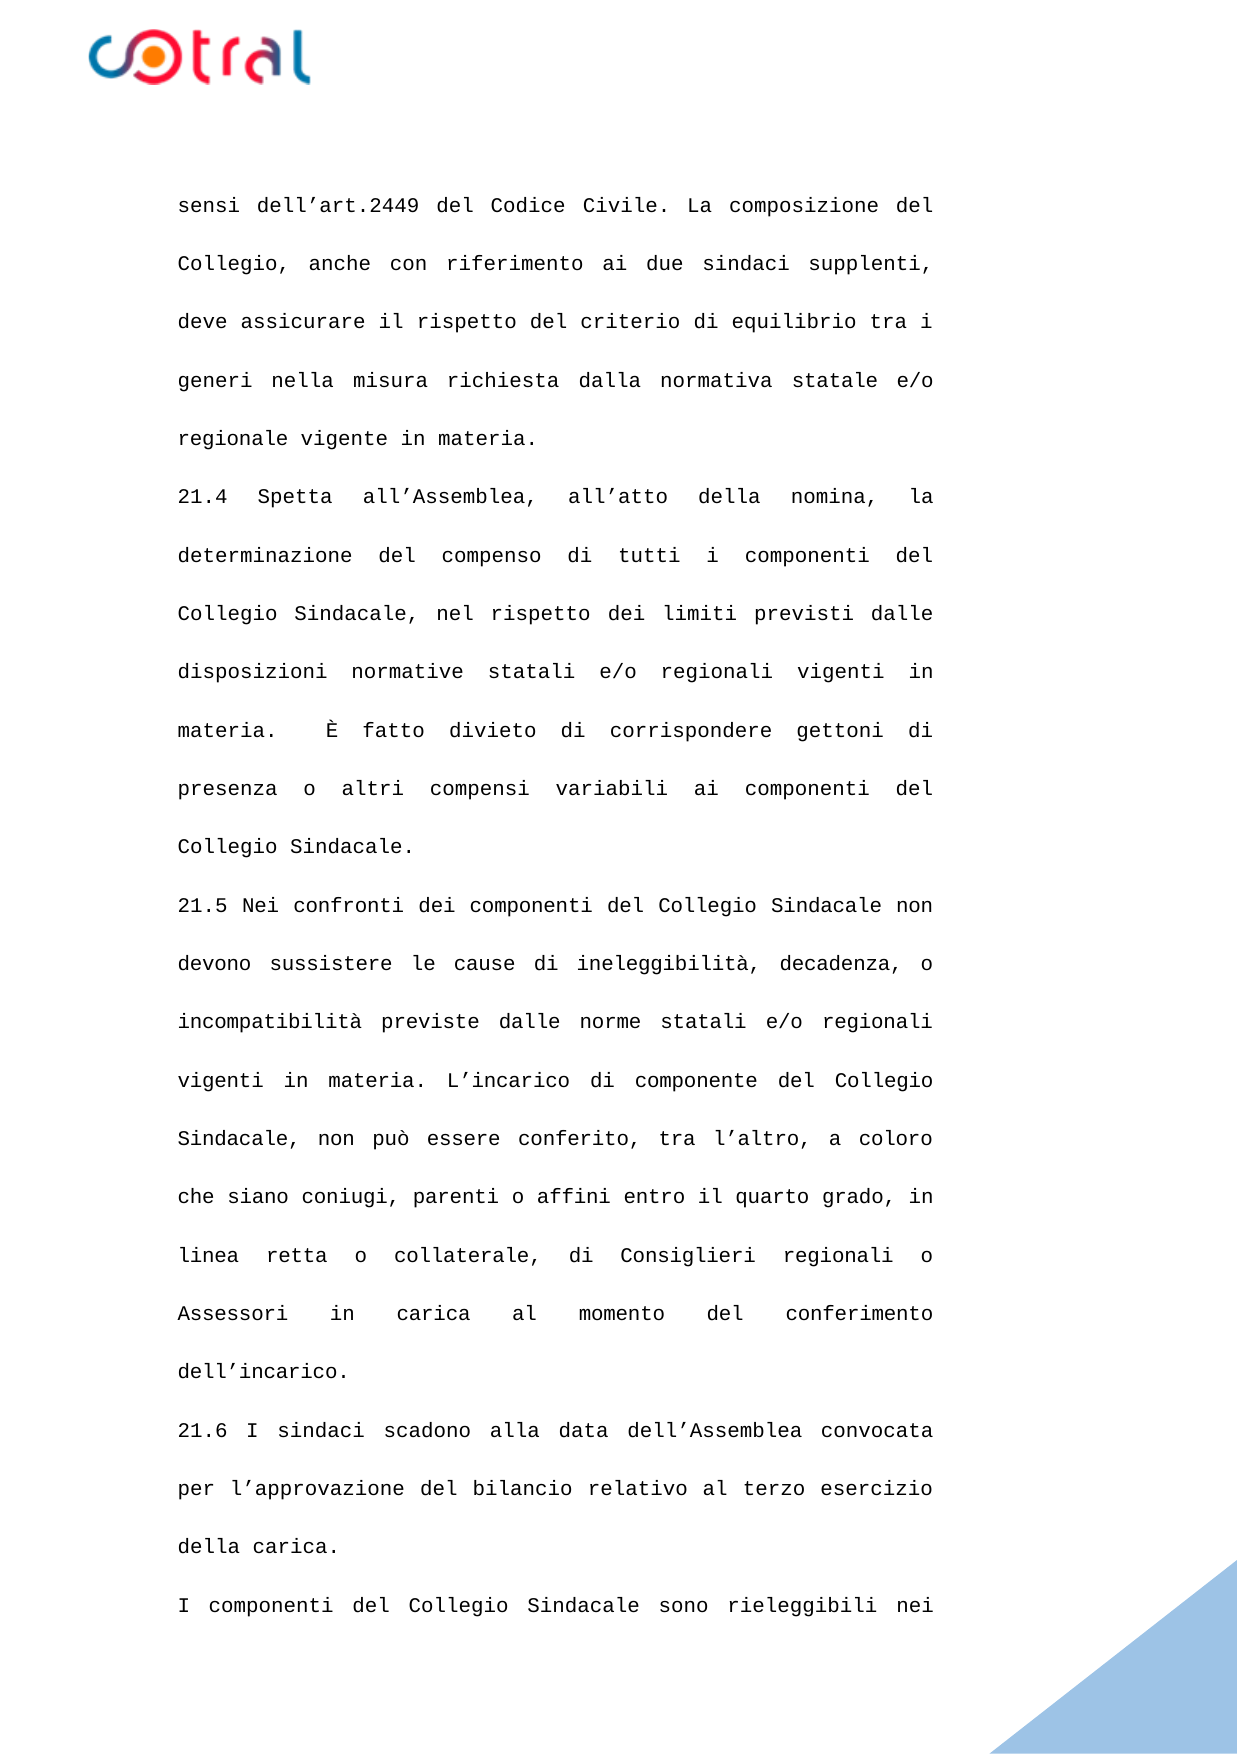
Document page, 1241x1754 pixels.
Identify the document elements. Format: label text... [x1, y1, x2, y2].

text 21.4 Spetta all’Assemblea, all’atto della nomina, la determinazione del compenso di tutti i componenti del Collegio Sindacale, nel rispetto dei limiti previsti dalle disposizioni normative statali e/o regionali vigenti in materia. È fatto divieto di corrispondere gettoni di presenza o altri compensi variabili ai componenti del Collegio Sindacale. [177, 457, 933, 865]
text sensi dell’art.2449 del Codice Civile. La composizione del Collegio, anche con riferimento ai due sindaci supplenti, deve assicurare il rispetto del criterio di equilibrio tra i generi nella misura richiesta dalla normativa statale e/o regionale vigente in materia. [177, 165, 933, 457]
text 21.5 Nei confronti dei componenti del Collegio Sindacale non devono sussistere le cause di ineleggibilità, decadenza, o incompatibilità previste dalle norme statali e/o regionali vigenti in materia. L’incarico di componente del Collegio Sindacale, non può essere conferito, tra l’altro, a coloro che siano coniugi, parenti o affini entro il quarto grado, in linea retta o collaterale, di Consiglieri regionali o Assessori in carica al momento del conferimento dell’incarico. [177, 865, 933, 1390]
text 21.6 I sindaci scadono alla data dell’Assemblea convocata per l’approvazione del bilancio relativo al terzo esercizio della carica. [177, 1390, 933, 1565]
text I componenti del Collegio Sindacale sono rieleggibili nei [177, 1565, 933, 1624]
